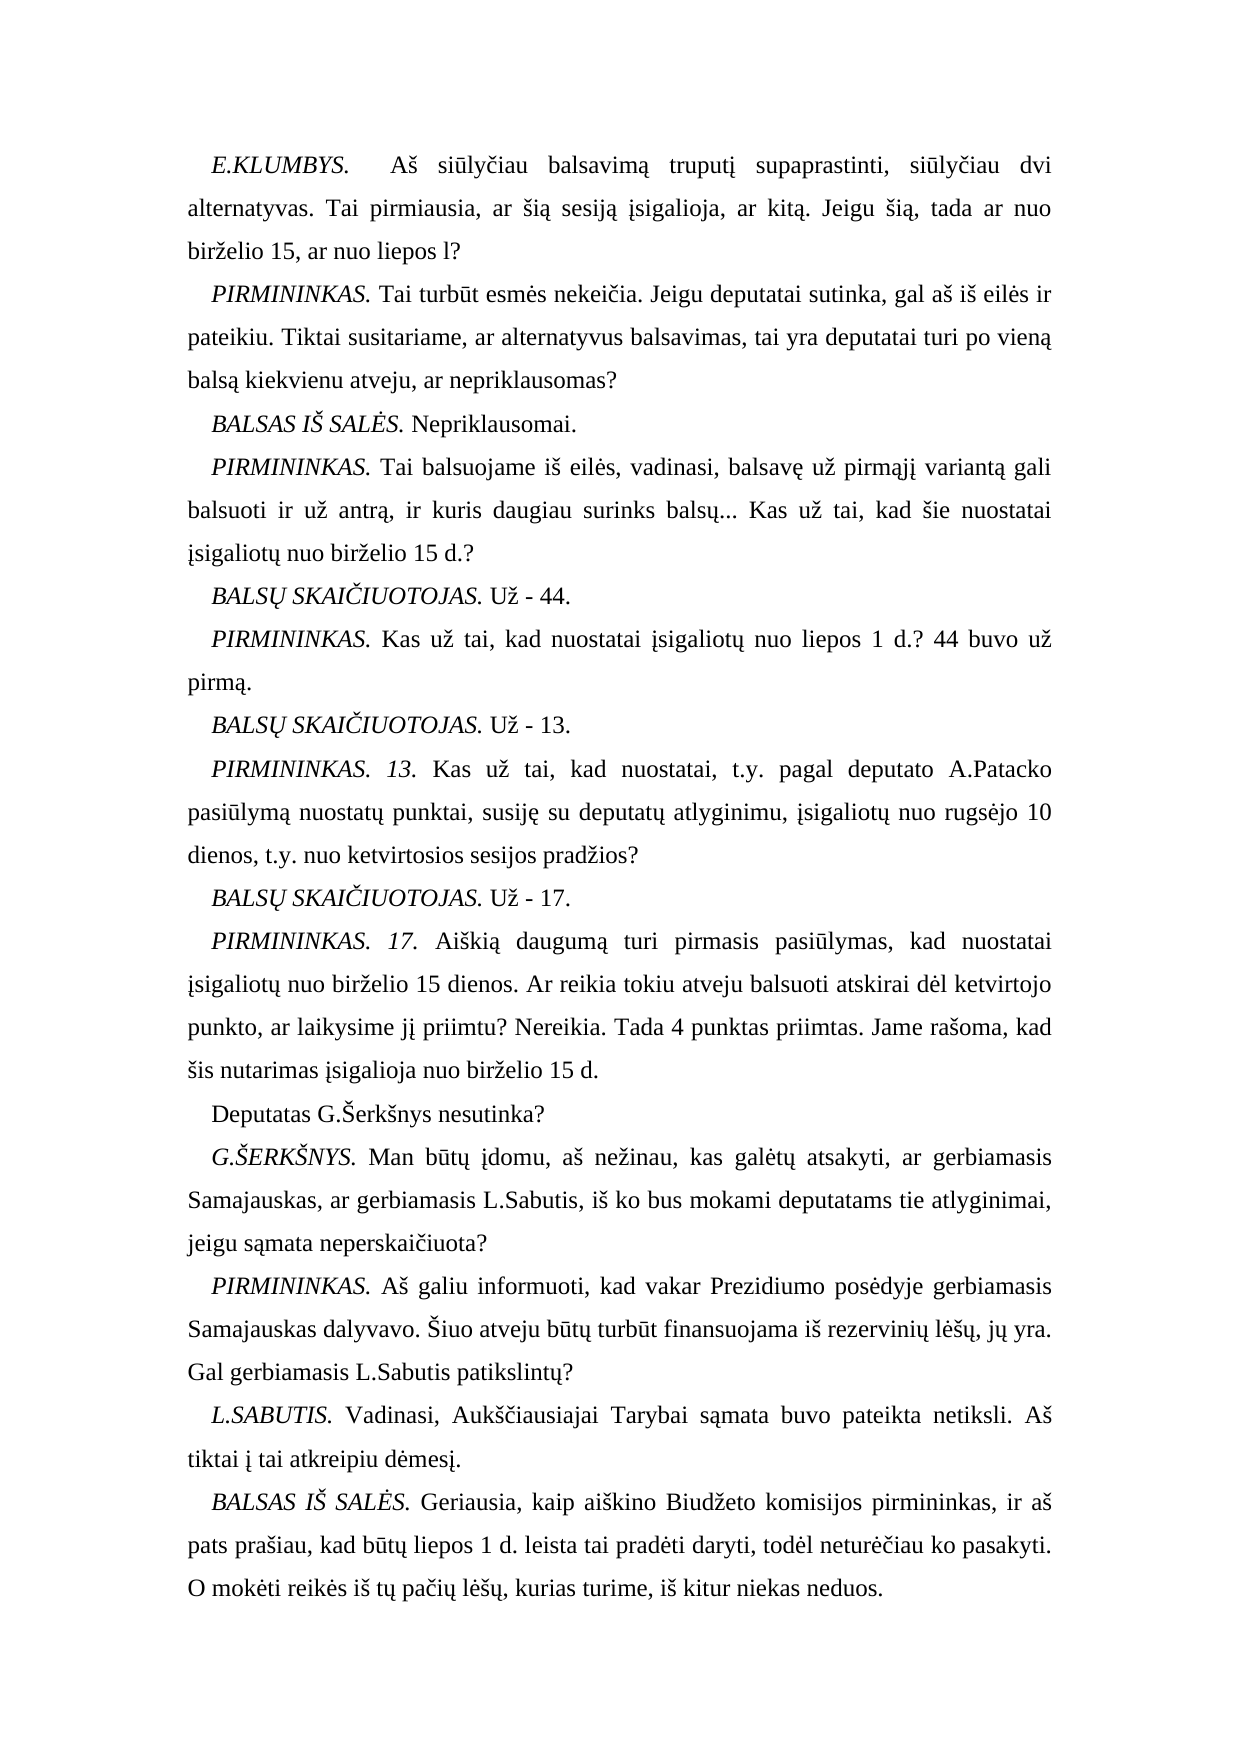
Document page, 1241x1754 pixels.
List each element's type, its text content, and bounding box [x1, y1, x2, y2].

text G.ŠERKŠNYS. Man būtų įdomu, aš nežinau, kas galėtų atsakyti, ar gerbiamasis Samajauskas, ar gerbiamasis L.Sabutis, iš ko bus mokami deputatams tie atlyginimai, jeigu sąmata neperskaičiuota? [187, 1142, 1053, 1257]
text PIRMININKAS. 17. Aiškią daugumą turi pirmasis pasiūlymas, kad nuostatai įsigaliotų nuo birželio 15 dienos. Ar reikia tokiu atveju balsuoti atskirai dėl ketvirtojo punkto, ar laikysime jį priimtu? Nereikia. Tada 4 punktas priimtas. Jame rašoma, kad šis nutarimas įsigalioja nuo birželio 15 d. [187, 926, 1053, 1084]
text Deputatas G.Šerkšnys nesutinka? [187, 1099, 1053, 1127]
text PIRMININKAS. Aš galiu informuoti, kad vakar Prezidiumo posėdyje gerbiamasis Samajauskas dalyvavo. Šiuo atveju būtų turbūt finansuojama iš rezervinių lėšų, jų yra. Gal gerbiamasis L.Sabutis patikslintų? [187, 1271, 1053, 1386]
text PIRMININKAS. Tai balsuojame iš eilės, vadinasi, balsavę už pirmąjį variantą gali balsuoti ir už antrą, ir kuris daugiau surinks balsų... Kas už tai, kad šie nuostatai įsigaliotų nuo birželio 15 d.? [187, 452, 1053, 567]
text BALSAS IŠ SALĖS. Geriausia, kaip aiškino Biudžeto komisijos pirmininkas, ir aš pats prašiau, kad būtų liepos 1 d. leista tai pradėti daryti, todėl neturėčiau ko pasakyti. O mokėti reikės iš tų pačių lėšų, kurias turime, iš kitur niekas neduos. [187, 1487, 1053, 1602]
text BALSŲ SKAIČIUOTOJAS. Už - 17. [187, 883, 1053, 912]
text PIRMININKAS. Kas už tai, kad nuostatai įsigaliotų nuo liepos 1 d.? 44 buvo už pirmą. [187, 624, 1053, 696]
text E.KLUMBYS. Aš siūlyčiau balsavimą truputį supaprastinti, siūlyčiau dvi alternatyvas. Tai pirmiausia, ar šią sesiją įsigalioja, ar kitą. Jeigu šią, tada ar nuo birželio 15, ar nuo liepos l? [187, 150, 1053, 265]
text L.SABUTIS. Vadinasi, Aukščiausiajai Tarybai sąmata buvo pateikta netiksli. Aš tiktai į tai atkreipiu dėmesį. [187, 1401, 1053, 1472]
text BALSAS IŠ SALĖS. Nepriklausomai. [187, 409, 1053, 437]
text PIRMININKAS. Tai turbūt esmės nekeičia. Jeigu deputatai sutinka, gal aš iš eilės ir pateikiu. Tiktai susitariame, ar alternatyvus balsavimas, tai yra deputatai turi po vieną balsą kiekvienu atveju, ar nepriklausomas? [187, 279, 1053, 394]
text BALSŲ SKAIČIUOTOJAS. Už - 13. [187, 711, 1053, 739]
text BALSŲ SKAIČIUOTOJAS. Už - 44. [187, 581, 1053, 610]
text PIRMININKAS. 13. Kas už tai, kad nuostatai, t.y. pagal deputato A.Patacko pasiūlymą nuostatų punktai, susiję su deputatų atlyginimu, įsigaliotų nuo rugsėjo 10 dienos, t.y. nuo ketvirtosios sesijos pradžios? [187, 754, 1053, 869]
